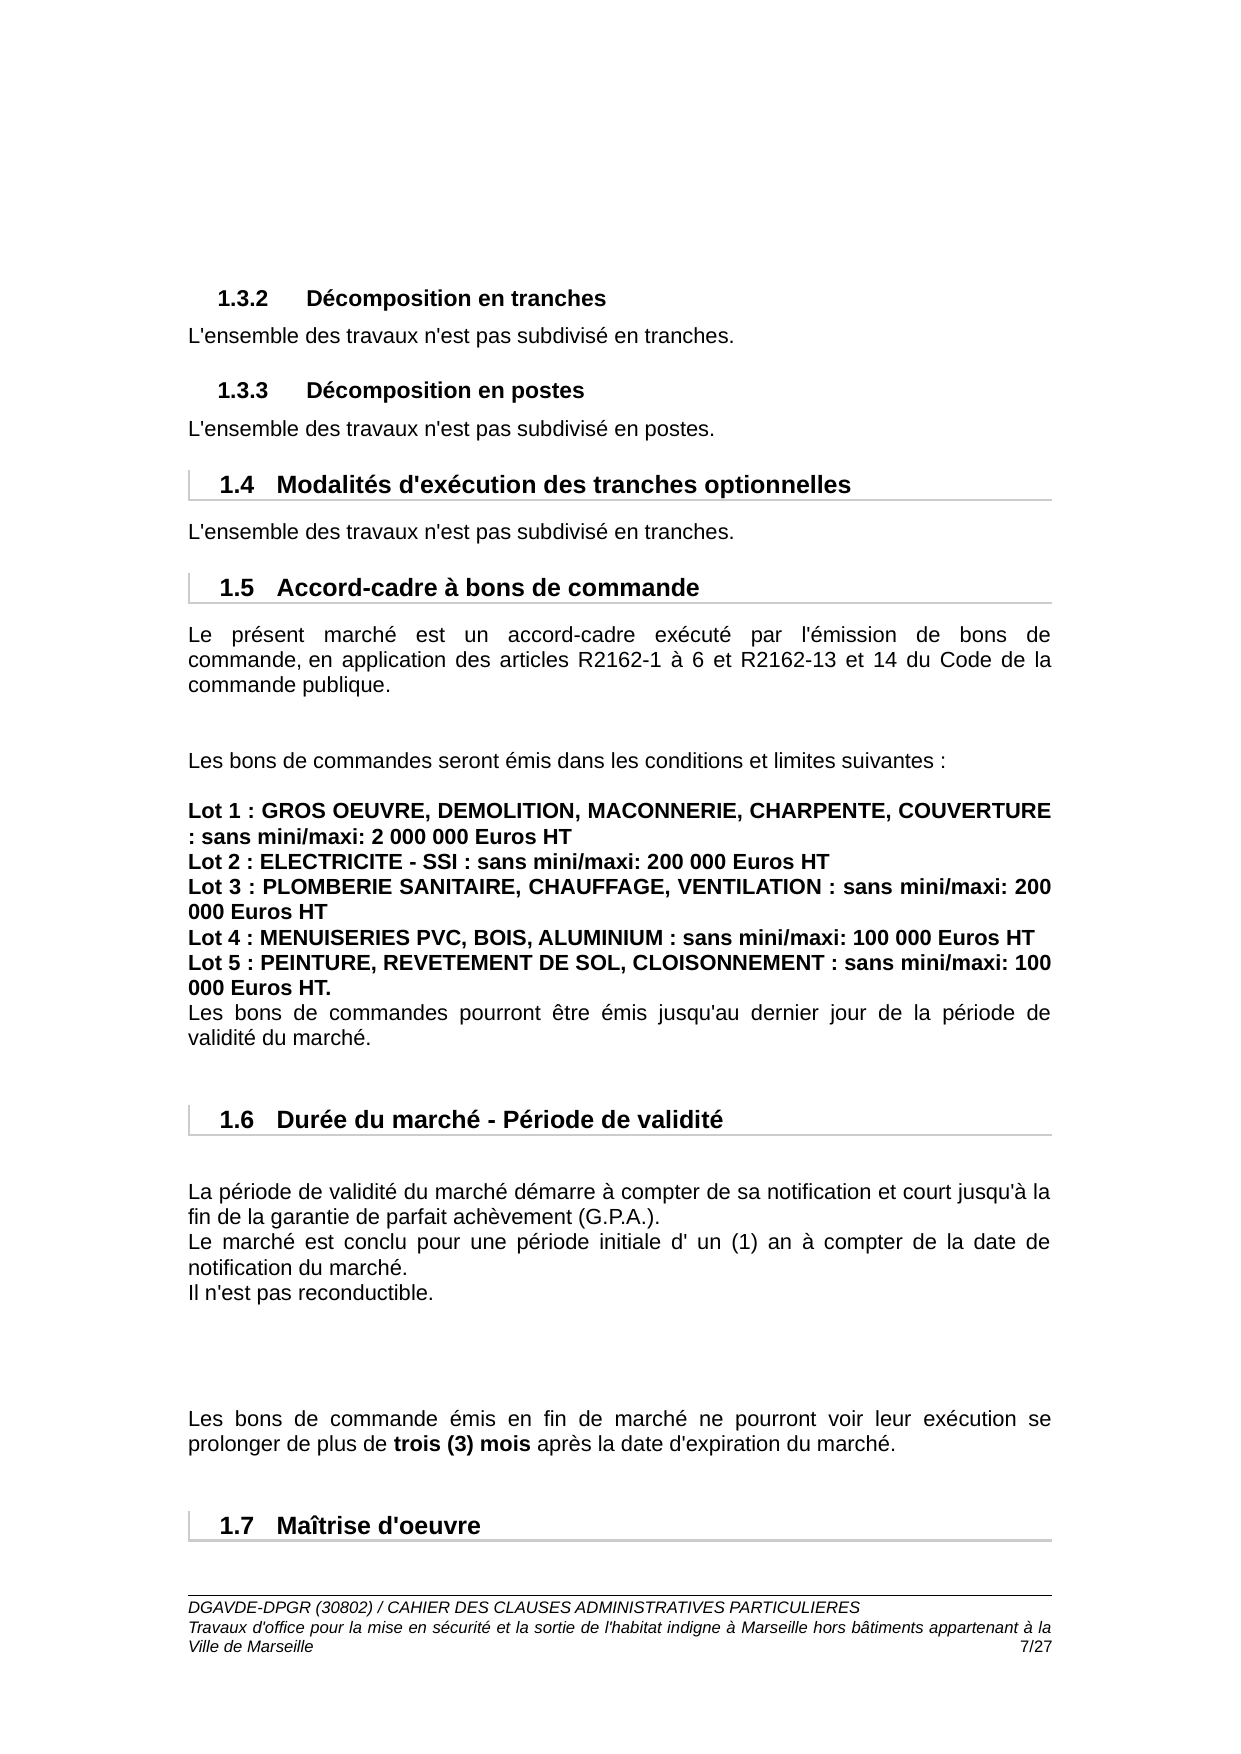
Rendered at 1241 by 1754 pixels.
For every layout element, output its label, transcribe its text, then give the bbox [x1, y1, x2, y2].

subtitle Maîtrise d'oeuvre [190, 1511, 1052, 1539]
subtitle Décomposition en tranches [188, 284, 1052, 311]
text Lot 1 : GROS OEUVRE, DEMOLITION, MACONNERIE, CHARPENTE, COUVERTURE : sans mini/maxi: 2 000 000 Euros HT [188, 798, 1052, 849]
text L'ensemble des travaux n'est pas subdivisé en tranches. [188, 519, 1052, 544]
text Les bons de commande émis en fin de marché ne pourront voir leur exécution se prolonger de plus de trois (3) mois après la date d'expiration du marché. [188, 1406, 1052, 1456]
text Lot 3 : PLOMBERIE SANITAIRE, CHAUFFAGE, VENTILATION : sans mini/maxi: 200 000 Euros HT [188, 874, 1052, 924]
text Les bons de commandes pourront être émis jusqu'au dernier jour de la période de validité du marché. [188, 1000, 1052, 1050]
text Il n'est pas reconductible. [188, 1280, 1052, 1305]
text Lot 5 : PEINTURE, REVETEMENT DE SOL, CLOISONNEMENT : sans mini/maxi: 100 000 Euros HT. [188, 949, 1052, 1000]
text Les bons de commandes seront émis dans les conditions et limites suivantes : [188, 748, 1052, 773]
text Le marché est conclu pour une période initiale d' un (1) an à compter de la date de notification du marché. [188, 1229, 1052, 1280]
text La période de validité du marché démarre à compter de sa notification et court jusqu'à la fin de la garantie de parfait achèvement (G.P.A.). [188, 1179, 1052, 1229]
text Lot 2 : ELECTRICITE - SSI : sans mini/maxi: 200 000 Euros HT [188, 849, 1052, 874]
subtitle Décomposition en postes [188, 377, 1052, 404]
text L'ensemble des travaux n'est pas subdivisé en tranches. [188, 323, 1052, 348]
text Lot 4 : MENUISERIES PVC, BOIS, ALUMINIUM : sans mini/maxi: 100 000 Euros HT [188, 924, 1052, 949]
subtitle Durée du marché - Période de validité [190, 1105, 1052, 1134]
text L'ensemble des travaux n'est pas subdivisé en postes. [188, 415, 1052, 441]
subtitle Modalités d'exécution des tranches optionnelles [190, 470, 1052, 499]
subtitle Accord-cadre à bons de commande [190, 573, 1052, 602]
text Le présent marché est un accord-cadre exécuté par l'émission de bons de commande, en application des articles R2162-1 à 6 et R2162-13 et 14 du Code de la commande publique. [188, 622, 1052, 697]
